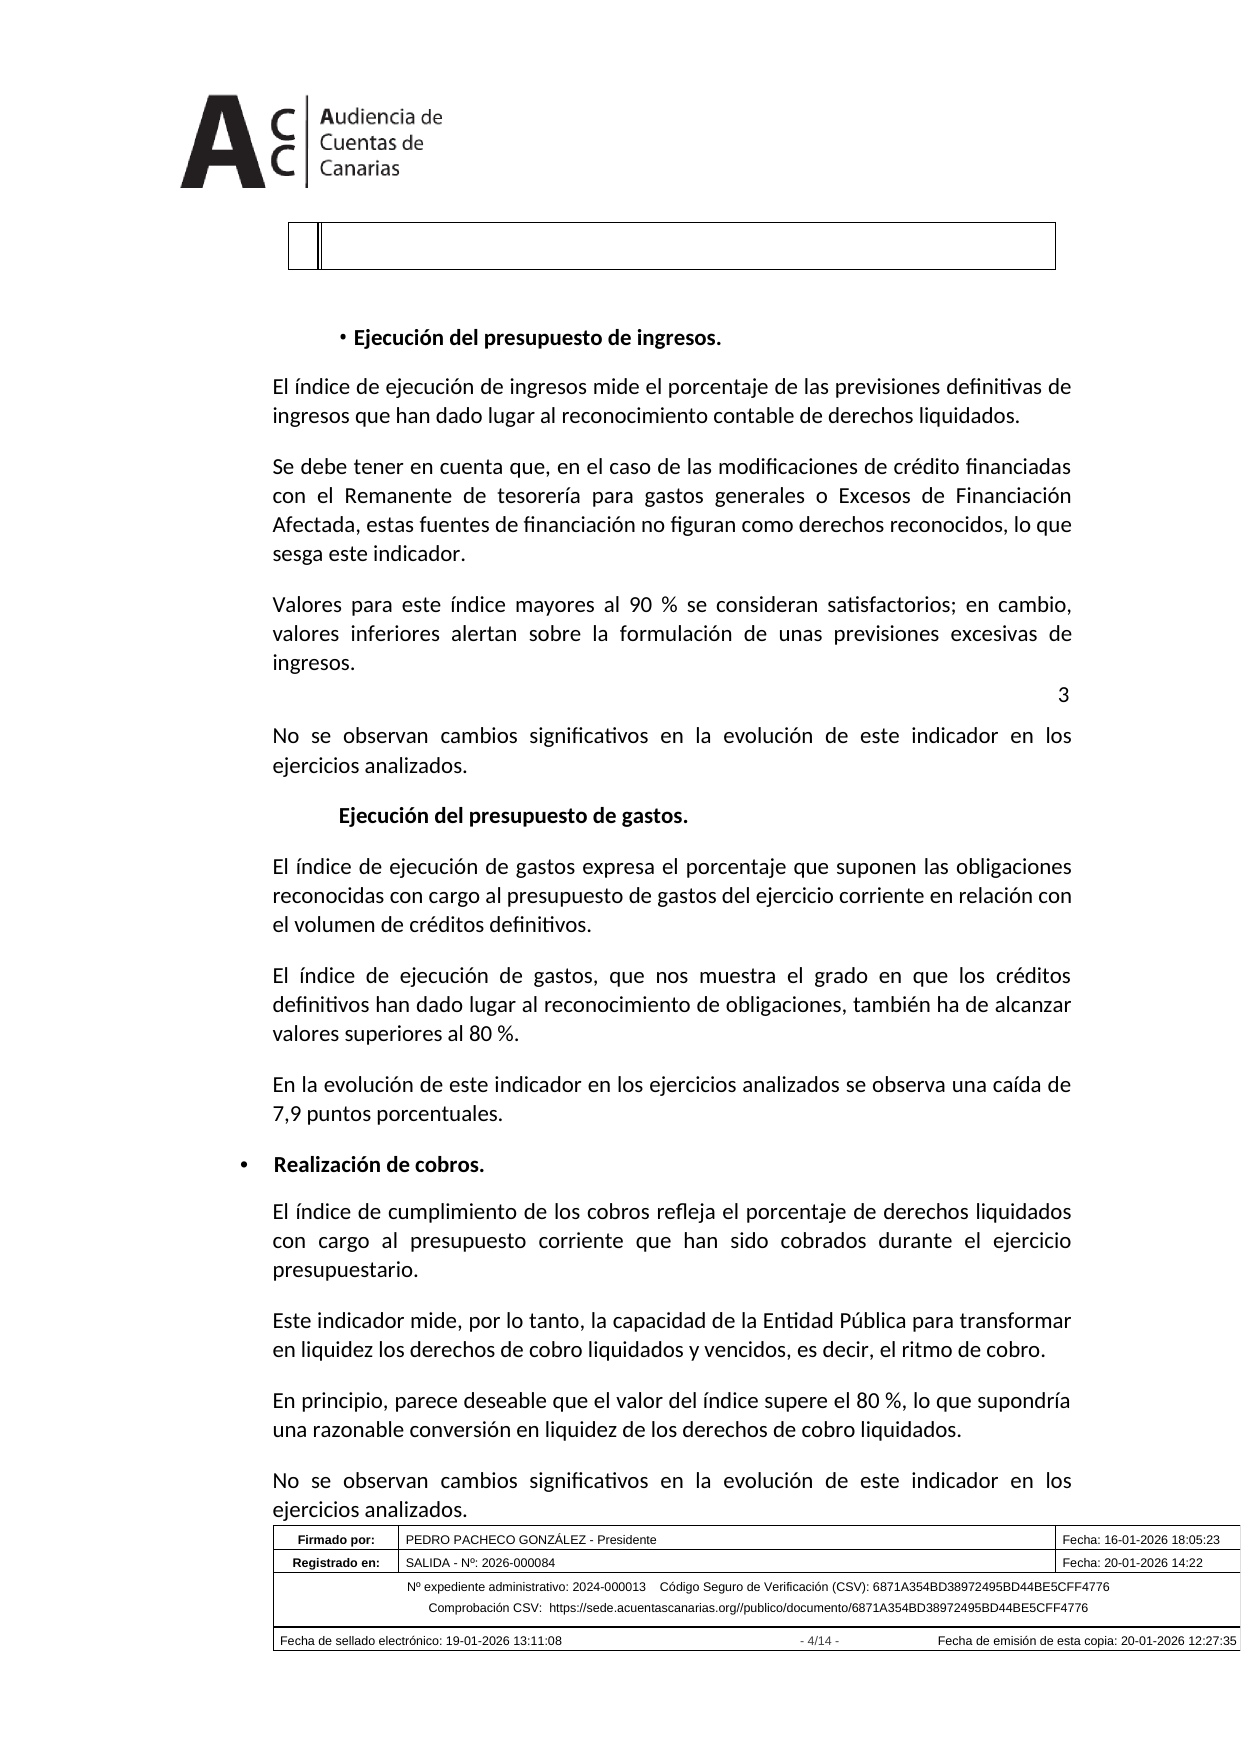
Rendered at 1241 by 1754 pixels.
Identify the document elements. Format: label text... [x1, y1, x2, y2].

text Se debe tener en cuenta que, en el caso de las modificaciones de crédito financiadas con el Remanente de tesorería para gastos generales o Excesos de Financiación Afectada, estas fuentes de financiación no figuran como derechos reconocidos, lo que sesga este indicador. [272, 452, 1073, 567]
table_cell [925, 223, 1055, 269]
text Este indicador mide, por lo tanto, la capacidad de la Entidad Pública para transformar en liquidez los derechos de cobro liquidados y vencidos, es decir, el ritmo de cobro. [272, 1306, 1073, 1363]
table_cell [375, 223, 925, 269]
text 3 [274, 680, 1074, 708]
table_cell [289, 223, 317, 269]
text No se observan cambios significativos en la evolución de este indicador en los ejercicios analizados. [272, 1466, 1073, 1523]
text • Ejecución del presupuesto de ingresos. [339, 321, 1073, 352]
text El índice de ejecución de gastos, que nos muestra el grado en que los créditos definitivos han dado lugar al reconocimiento de obligaciones, también ha de alcanzar valores superiores al 80 %. [272, 961, 1073, 1047]
table_cell [322, 223, 375, 269]
list Realización de cobros. [240, 1150, 1073, 1178]
text El índice de ejecución de ingresos mide el porcentaje de las previsiones definitivas de ingresos que han dado lugar al reconocimiento contable de derechos liquidados. [272, 372, 1073, 429]
text Valores para este índice mayores al 90 % se consideran satisfactorios; en cambio, valores inferiores alertan sobre la formulación de unas previsiones excesivas de ingresos. [272, 590, 1073, 676]
text En la evolución de este indicador en los ejercicios analizados se observa una caída de 7,9 puntos porcentuales. [272, 1070, 1073, 1127]
text Ejecución del presupuesto de gastos. [339, 802, 1073, 829]
text El índice de ejecución de gastos expresa el porcentaje que suponen las obligaciones reconocidas con cargo al presupuesto de gastos del ejercicio corriente en relación con el volumen de créditos definitivos. [272, 852, 1073, 938]
text No se observan cambios significativos en la evolución de este indicador en los ejercicios analizados. [272, 722, 1073, 779]
text En principio, parece deseable que el valor del índice supere el 80 %, lo que supondría una razonable conversión en liquidez de los derechos de cobro liquidados. [272, 1386, 1073, 1443]
text El índice de cumplimiento de los cobros refleja el porcentaje de derechos liquidados con cargo al presupuesto corriente que han sido cobrados durante el ejercicio presupuestario. [272, 1197, 1073, 1284]
